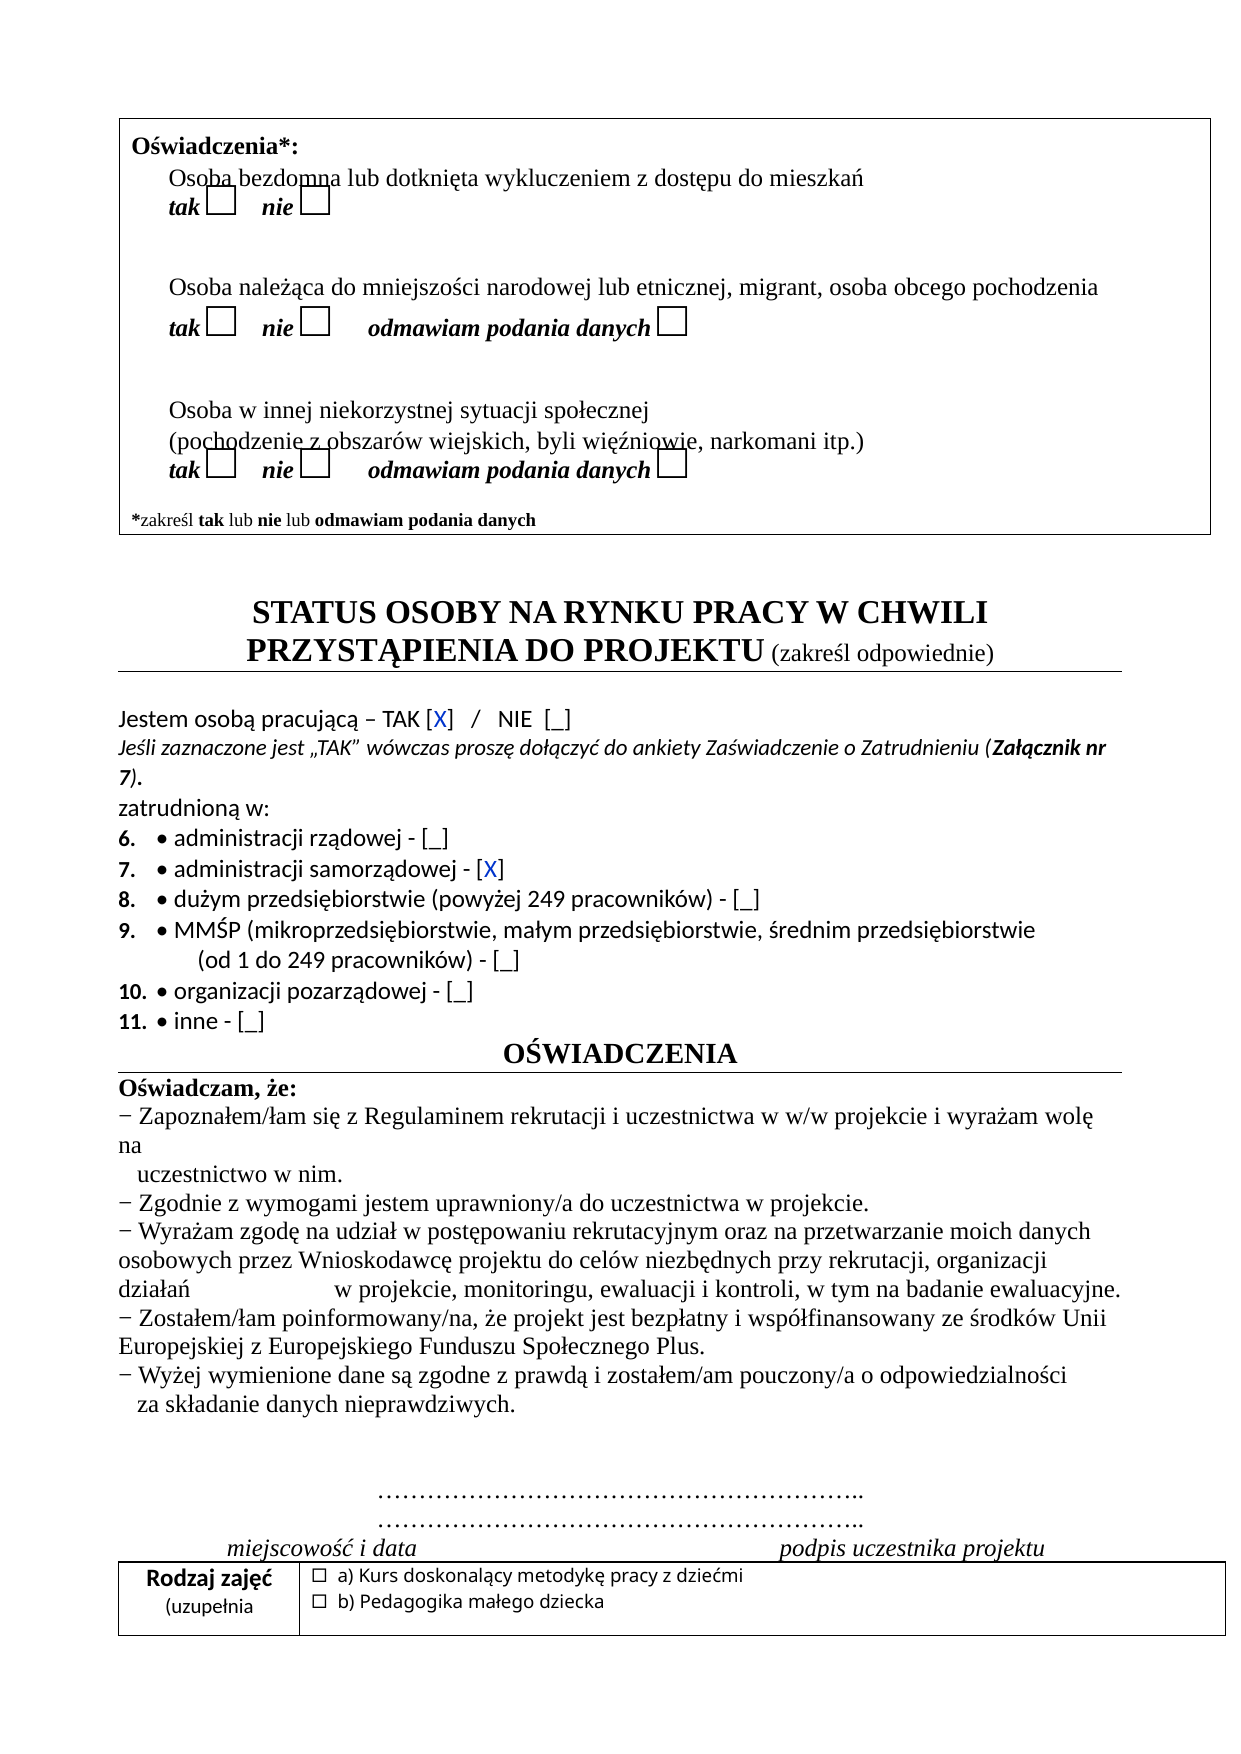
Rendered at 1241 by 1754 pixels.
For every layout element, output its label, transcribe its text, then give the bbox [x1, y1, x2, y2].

text − Wyrażam zgodę na udział w postępowaniu rekrutacyjnym oraz na przetwarzanie moich danych osobowych przez Wnioskodawcę projektu do celów niezbędnych przy rekrutacji, organizacji działań w projekcie, monitoringu, ewaluacji i kontroli, w tym na badanie ewaluacyjne. [118, 1216, 1122, 1303]
text uczestnictwo w nim. [118, 1159, 1122, 1188]
table_header Rodzaj zajęć (uzupełnia [119, 1563, 299, 1635]
text ………………………………………………….. ………………………………………………….. miejscowość i data podpis uczestnika projektu [118, 1475, 1122, 1561]
text (od 1 do 249 pracowników) - [_] [118, 944, 1122, 975]
list • MMŚP (mikroprzedsiębiorstwie, małym przedsiębiorstwie, średnim przedsiębiorstwie [118, 914, 1122, 944]
text − Wyżej wymienione dane są zgodne z prawdą i zostałem/am pouczony/a o odpowiedzialności [118, 1360, 1122, 1389]
text STATUS OSOBY NA RYNKU PRACY W CHWILI PRZYSTĄPIENIA DO PROJEKTU (zakreśl odpowiednie) [118, 592, 1122, 671]
text − Zapoznałem/łam się z Regulaminem rekrutacji i uczestnictwa w w/w projekcie i wyrażam wolę na [118, 1101, 1122, 1159]
text zatrudnioną w: [118, 792, 1122, 822]
text za składanie danych nieprawdziwych. [118, 1389, 1122, 1418]
list • organizacji pozarządowej - [_] [118, 975, 1122, 1005]
table_cell Oświadczenia*: Osoba bezdomna lub dotknięta wykluczeniem z dostępu do mieszkań tak □ nie □ Osoba należąca do mniejszości narodowej lub etnicznej, migrant, osoba obcego pochodzenia tak □ nie □ odmawiam podania danych □ Osoba w innej niekorzystnej sytuacji społecznej (pochodzenie z obszarów wiejskich, byli więźniowie, narkomani itp.) tak □ nie □ odmawiam podania danych □ *zakreśl tak lub nie lub odmawiam podania danych [120, 119, 1210, 534]
list • inne - [_] [118, 1005, 1122, 1036]
list • dużym przedsiębiorstwie (powyżej 249 pracowników) - [_] [118, 883, 1122, 914]
text − Zgodnie z wymogami jestem uprawniony/a do uczestnictwa w projekcie. [118, 1188, 1122, 1216]
text OŚWIADCZENIA [118, 1036, 1122, 1072]
list • administracji samorządowej - [X] [118, 853, 1122, 883]
text − Zostałem/łam poinformowany/na, że projekt jest bezpłatny i współfinansowany ze środków Unii Europejskiej z Europejskiego Funduszu Społecznego Plus. [118, 1303, 1122, 1360]
table_header  a) Kurs doskonalący metodykę pracy z dziećmi  b) Pedagogika małego dziecka [300, 1563, 1225, 1635]
text Jestem osobą pracującą – TAK [X] / NIE [_] Jeśli zaznaczone jest „TAK” wówczas proszę dołączyć do ankiety Zaświadczenie o Zatrudnieniu (Załącznik nr 7). [118, 703, 1122, 792]
text Oświadczam, że: [118, 1073, 1122, 1101]
list • administracji rządowej - [_] [118, 822, 1122, 853]
